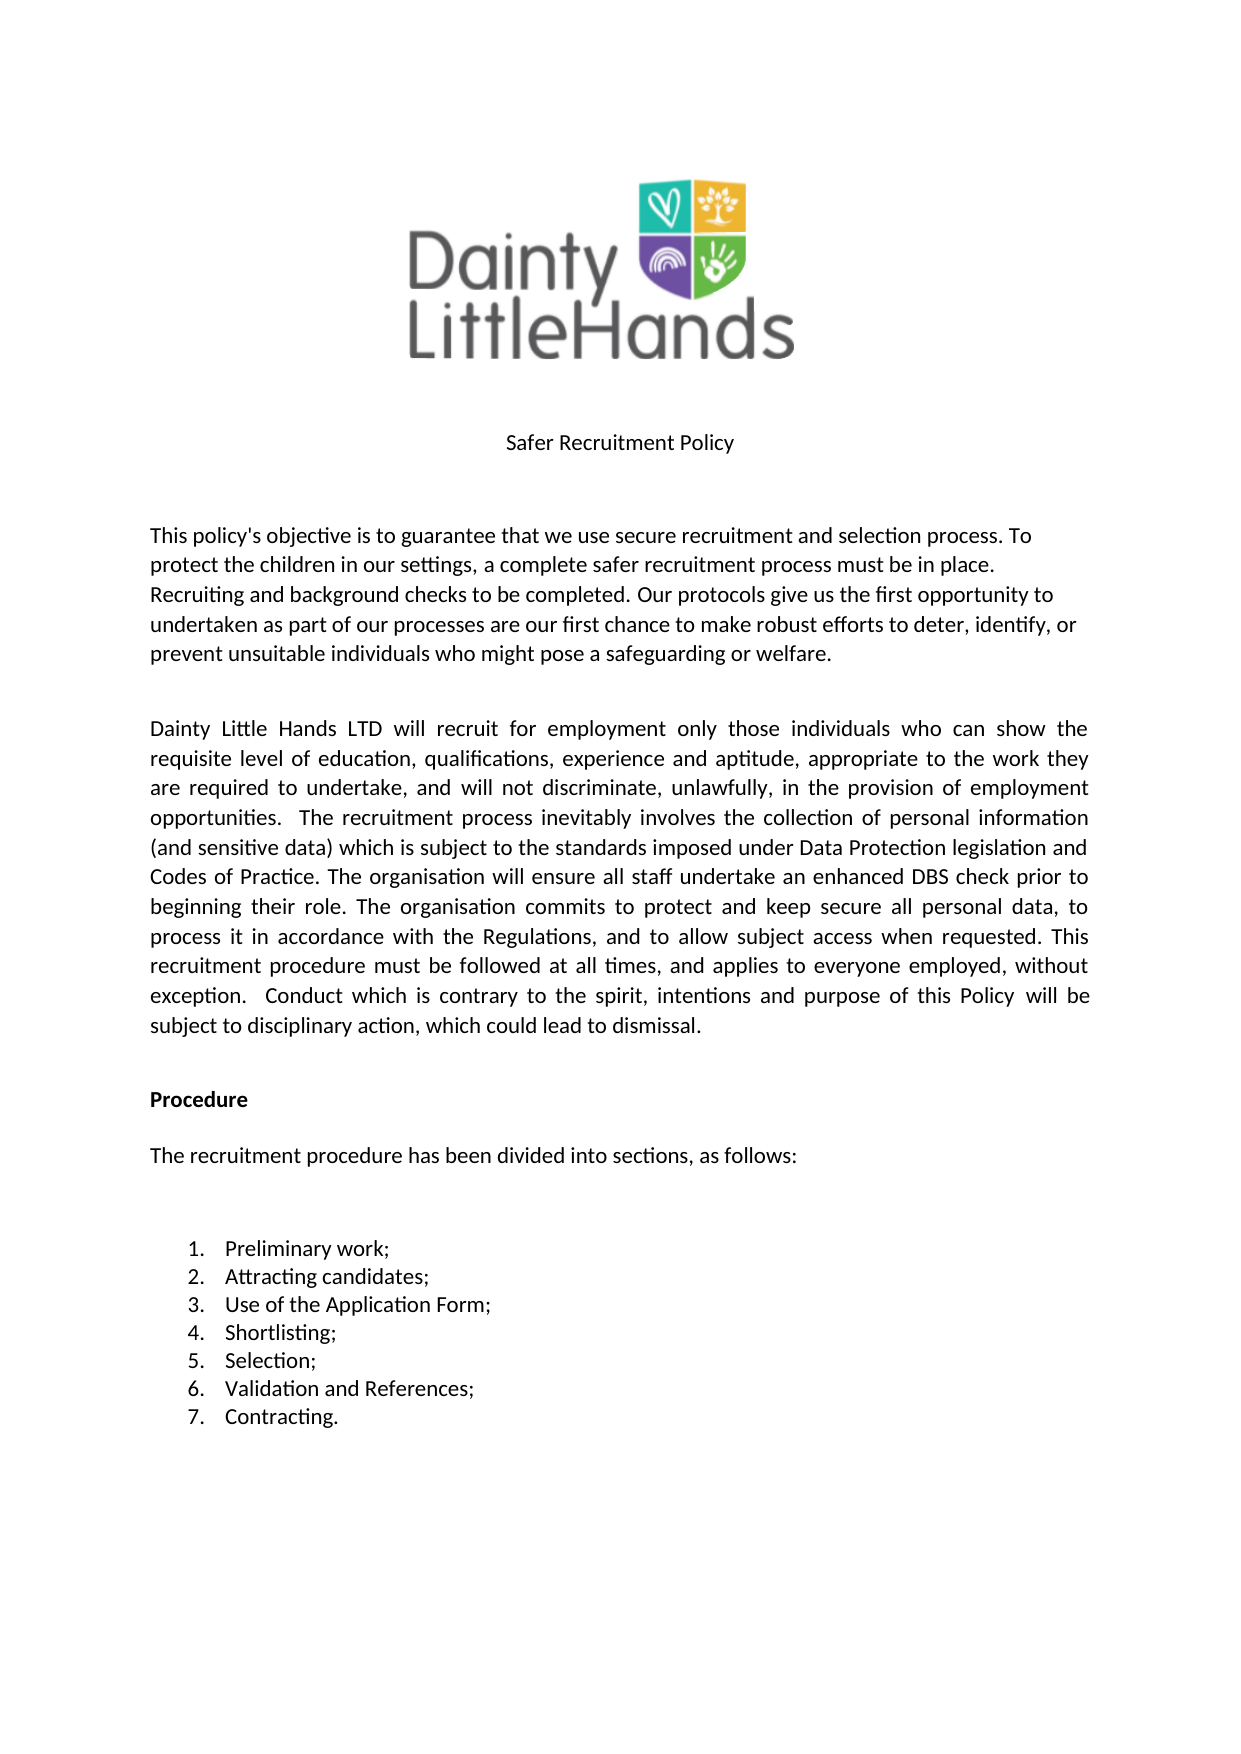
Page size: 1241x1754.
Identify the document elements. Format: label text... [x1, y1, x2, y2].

text Procedure [150, 1085, 1090, 1113]
list Preliminary work; [187, 1234, 1090, 1262]
text This policy's objective is to guarantee that we use secure recruitment and selection process. To protect the children in our settings, a complete safer recruitment process must be in place. Recruiting and background checks to be completed. Our protocols give us the first opportunity to undertaken as part of our processes are our first chance to make robust efforts to deter, identify, or prevent unsuitable individuals who might pose a safeguarding or welfare. [150, 521, 1090, 668]
list Validation and References; [187, 1374, 1090, 1402]
list Shortlisting; [187, 1318, 1090, 1346]
list Use of the Application Form; [187, 1290, 1090, 1318]
list Contracting. [187, 1402, 1090, 1430]
text Safer Recruitment Policy [150, 428, 1090, 456]
text Dainty Little Hands LTD will recruit for employment only those individuals who can show the requisite level of education, qualifications, experience and aptitude, appropriate to the work they are required to undertake, and will not discriminate, unlawfully, in the provision of employment opportunities. The recruitment process inevitably involves the collection of personal information (and sensitive data) which is subject to the standards imposed under Data Protection legislation and Codes of Practice. The organisation will ensure all staff undertake an enhanced DBS check prior to beginning their role. The organisation commits to protect and keep secure all personal data, to process it in accordance with the Regulations, and to allow subject access when requested. This recruitment procedure must be followed at all times, and applies to everyone employed, without exception. Conduct which is contrary to the spirit, intentions and purpose of this Policy will be subject to disciplinary action, which could lead to dismissal. [150, 714, 1090, 1039]
list Selection; [187, 1346, 1090, 1374]
text The recruitment procedure has been divided into sections, as follows: [150, 1141, 1090, 1169]
list Attracting candidates; [187, 1262, 1090, 1290]
